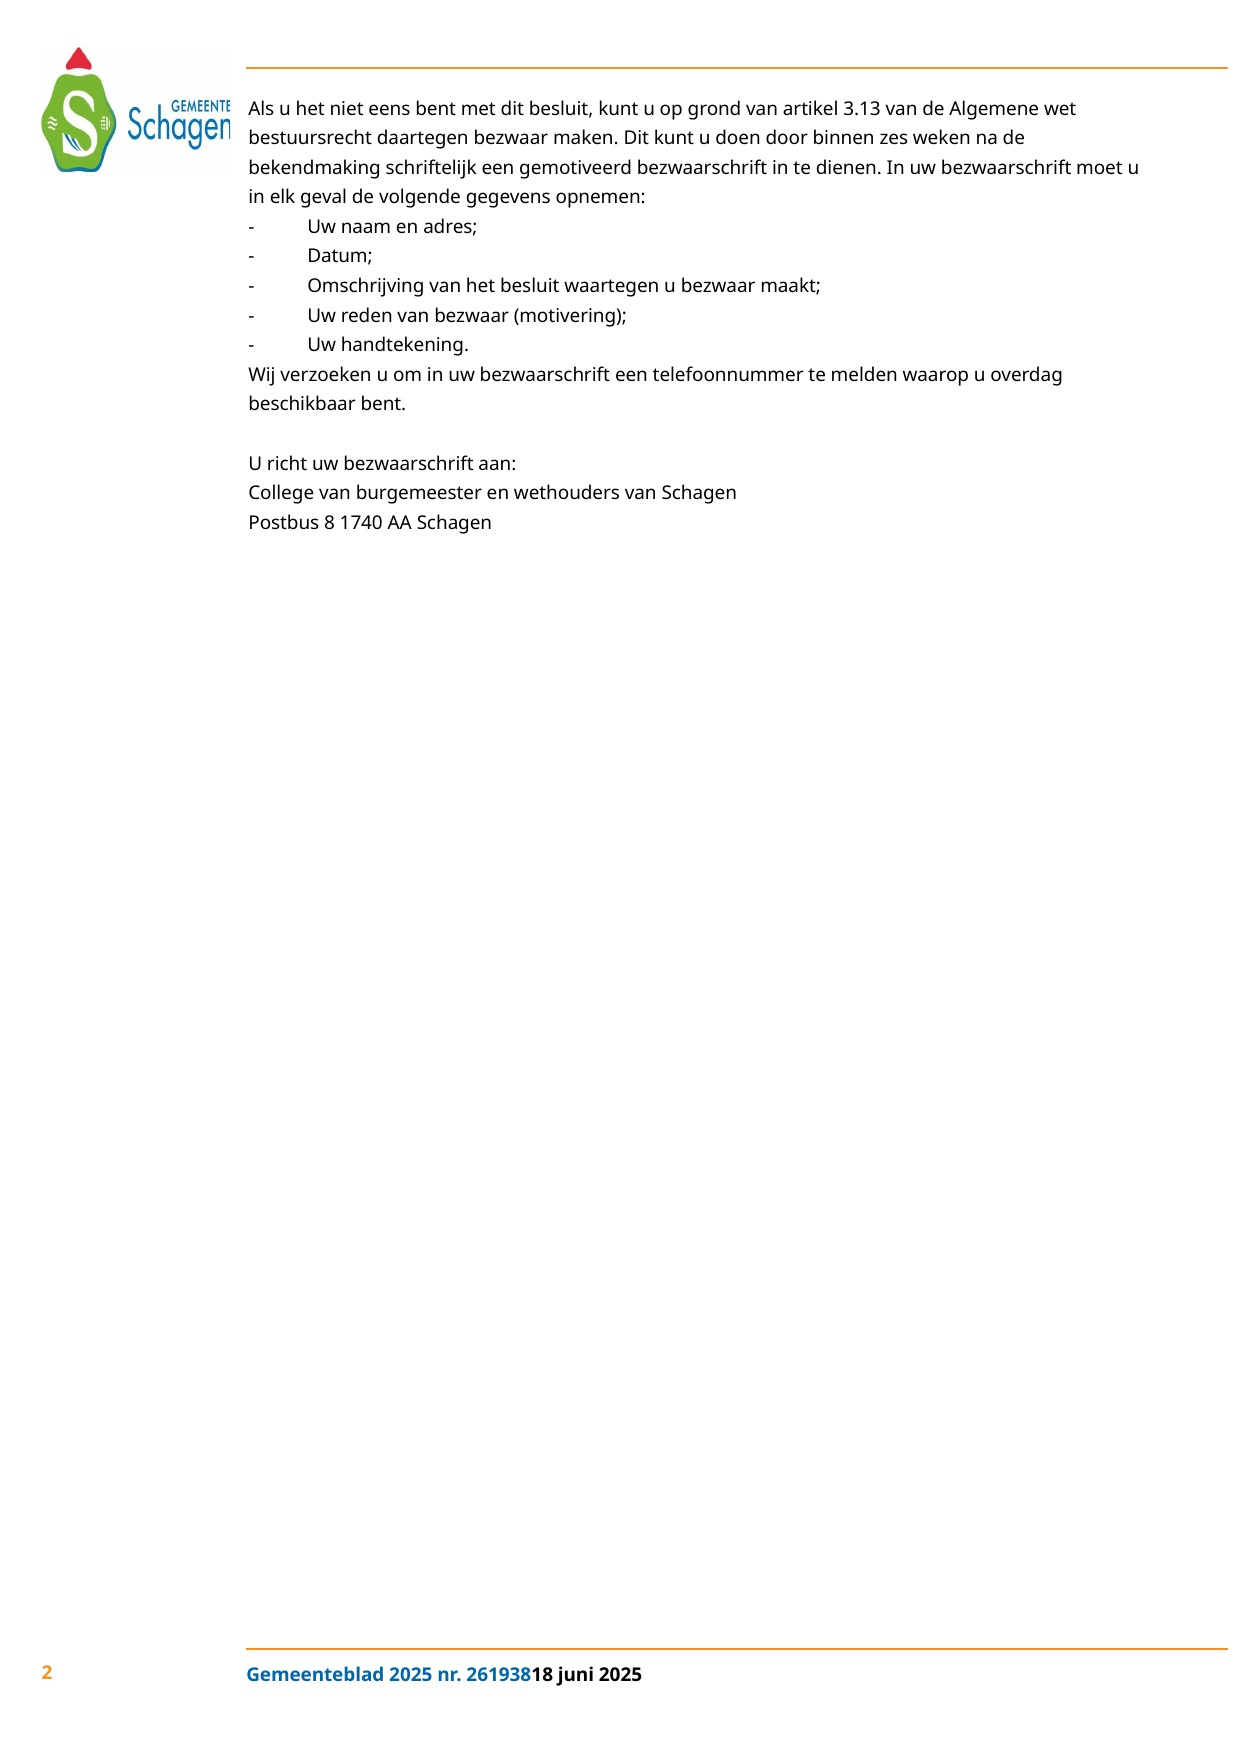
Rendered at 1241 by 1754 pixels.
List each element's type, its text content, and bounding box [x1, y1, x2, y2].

text U richt uw bezwaarschrift aan: [248, 450, 1152, 476]
text College van burgemeester en wethouders van Schagen [248, 479, 1152, 505]
text Postbus 8 1740 AA Schagen [248, 509, 1152, 535]
list Uw reden van bezwaar (motivering); [248, 302, 1152, 328]
list Uw handtekening. [248, 331, 1152, 357]
list Uw naam en adres; [248, 213, 1152, 239]
list Datum; [248, 243, 1152, 268]
list Omschrijving van het besluit waartegen u bezwaar maakt; [248, 272, 1152, 298]
text Wij verzoeken u om in uw bezwaarschrift een telefoonnummer te melden waarop u overdag beschikbaar bent. [248, 361, 1152, 416]
text Als u het niet eens bent met dit besluit, kunt u op grond van artikel 3.13 van de Algemene wet bestuursrecht daartegen bezwaar maken. Dit kunt u doen door binnen zes weken na de bekendmaking schriftelijk een gemotiveerd bezwaarschrift in te dienen. In uw bezwaarschrift moet u in elk geval de volgende gegevens opnemen: [248, 95, 1152, 209]
picture [41, 47, 231, 172]
